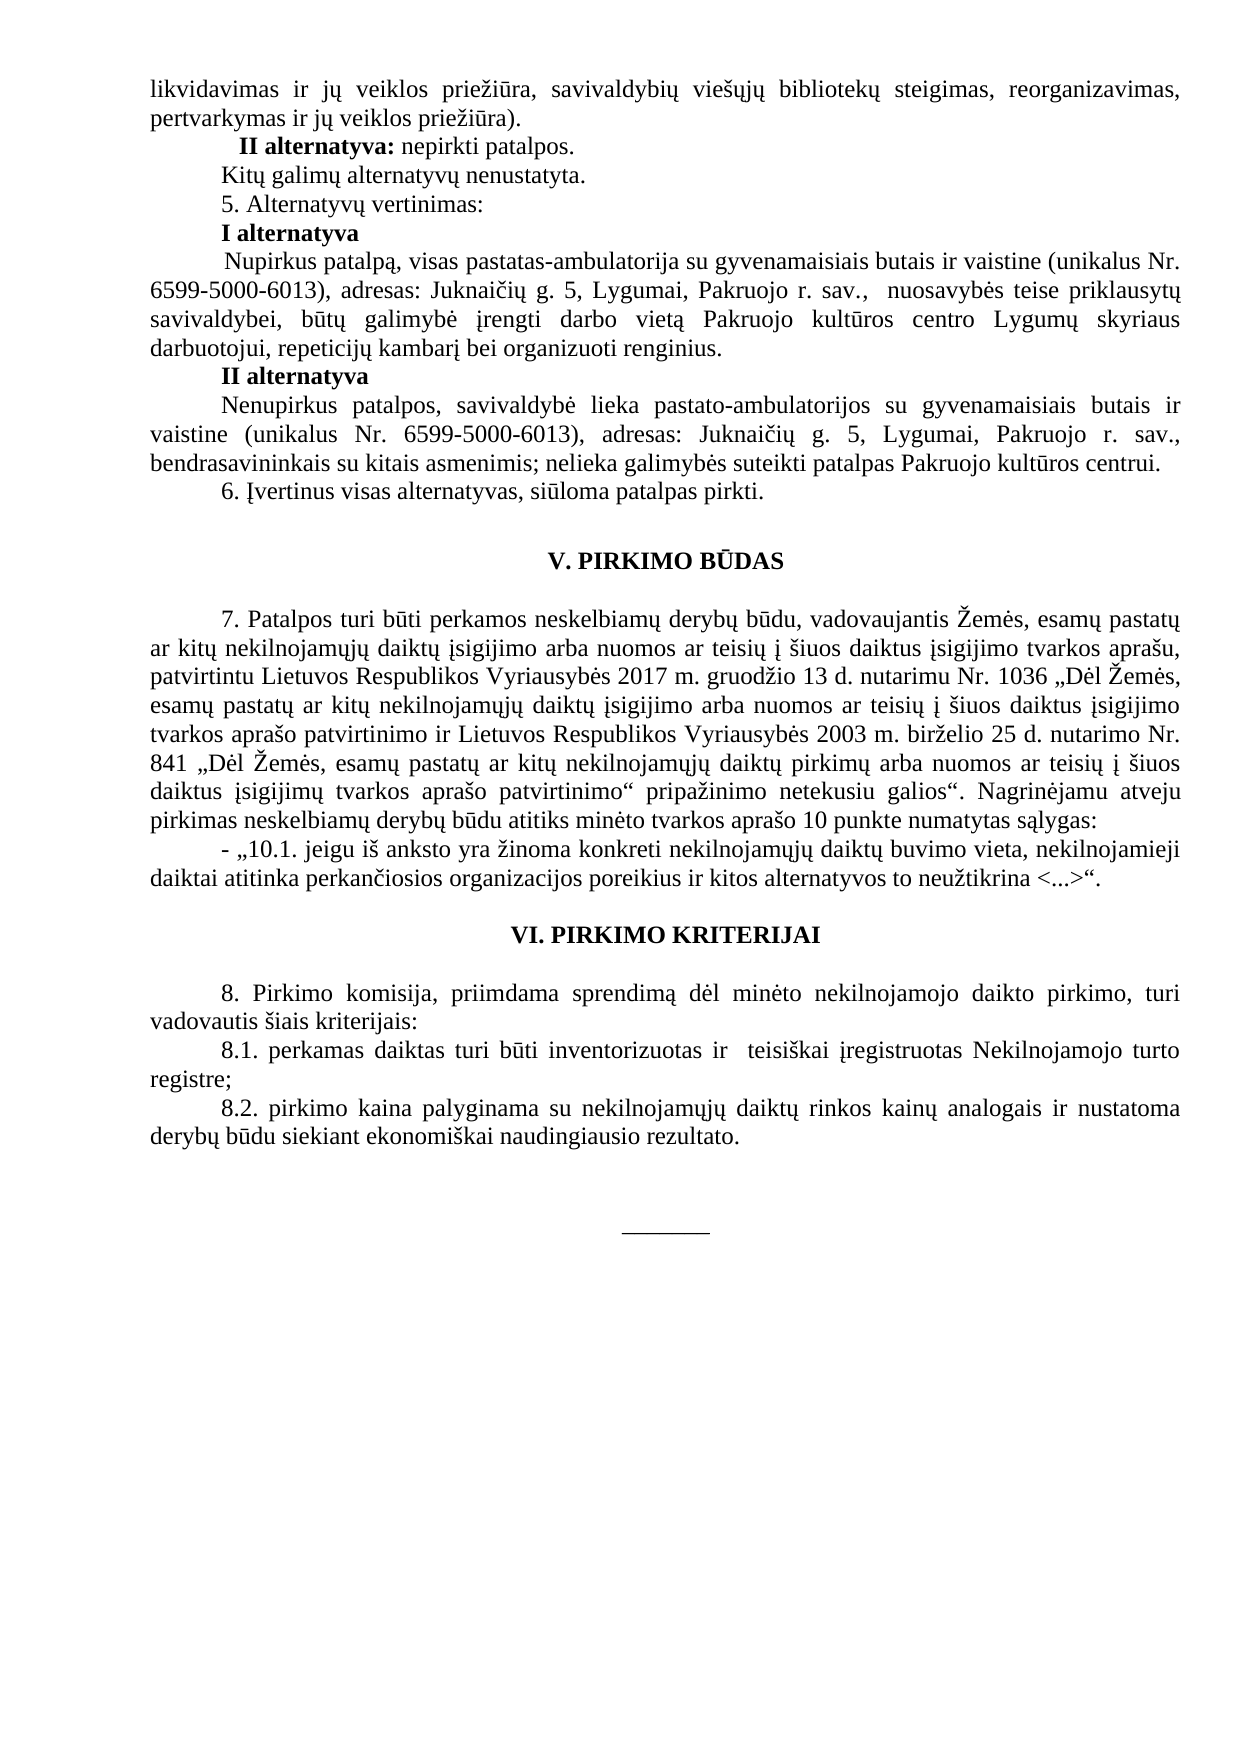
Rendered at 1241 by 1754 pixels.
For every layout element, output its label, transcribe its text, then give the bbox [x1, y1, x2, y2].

text Nenupirkus patalpos, savivaldybė lieka pastato-ambulatorijos su gyvenamaisiais butais ir vaistine (unikalus Nr. 6599-5000-6013), adresas: Juknaičių g. 5, Lygumai, Pakruojo r. sav., bendrasavininkais su kitais asmenimis; nelieka galimybės suteikti patalpas Pakruojo kultūros centrui. [150, 390, 1181, 476]
text II alternatyva: nepirkti patalpos. [150, 131, 1181, 160]
text 6. Įvertinus visas alternatyvas, siūloma patalpas pirkti. [150, 476, 1181, 505]
text 8. Pirkimo komisija, priimdama sprendimą dėl minėto nekilnojamojo daikto pirkimo, turi vadovautis šiais kriterijais: [150, 978, 1181, 1035]
text VI. PIRKIMO KRITERIJAI [150, 920, 1181, 949]
text 7. Patalpos turi būti perkamos neskelbiamų derybų būdu, vadovaujantis Žemės, esamų pastatų ar kitų nekilnojamųjų daiktų įsigijimo arba nuomos ar teisių į šiuos daiktus įsigijimo tvarkos aprašu, patvirtintu Lietuvos Respublikos Vyriausybės 2017 m. gruodžio 13 d. nutarimu Nr. 1036 „Dėl Žemės, esamų pastatų ar kitų nekilnojamųjų daiktų įsigijimo arba nuomos ar teisių į šiuos daiktus įsigijimo tvarkos aprašo patvirtinimo ir Lietuvos Respublikos Vyriausybės 2003 m. birželio 25 d. nutarimo Nr. 841 „Dėl Žemės, esamų pastatų ar kitų nekilnojamųjų daiktų pirkimų arba nuomos ar teisių į šiuos daiktus įsigijimų tvarkos aprašo patvirtinimo“ pripažinimo netekusiu galios“. Nagrinėjamu atveju pirkimas neskelbiamų derybų būdu atitiks minėto tvarkos aprašo 10 punkte numatytas sąlygas: [150, 604, 1181, 834]
text I alternatyva [150, 218, 1181, 246]
text II alternatyva [150, 361, 1181, 390]
text _______ [150, 1208, 1181, 1236]
text 8.1. perkamas daiktas turi būti inventorizuotas ir teisiškai įregistruotas Nekilnojamojo turto registre; [150, 1035, 1181, 1093]
text 8.2. pirkimo kaina palyginama su nekilnojamųjų daiktų rinkos kainų analogais ir nustatoma derybų būdu siekiant ekonomiškai naudingiausio rezultato. [150, 1093, 1181, 1150]
text 5. Alternatyvų vertinimas: [150, 189, 1181, 218]
text - „10.1. jeigu iš anksto yra žinoma konkreti nekilnojamųjų daiktų buvimo vieta, nekilnojamieji daiktai atitinka perkančiosios organizacijos poreikius ir kitos alternatyvos to neužtikrina <...>“. [150, 834, 1181, 891]
text Kitų galimų alternatyvų nenustatyta. [150, 160, 1181, 189]
text likvidavimas ir jų veiklos priežiūra, savivaldybių viešųjų bibliotekų steigimas, reorganizavimas, pertvarkymas ir jų veiklos priežiūra). [150, 74, 1181, 131]
text Nupirkus patalpą, visas pastatas-ambulatorija su gyvenamaisiais butais ir vaistine (unikalus Nr. 6599-5000-6013), adresas: Juknaičių g. 5, Lygumai, Pakruojo r. sav., nuosavybės teise priklausytų savivaldybei, būtų galimybė įrengti darbo vietą Pakruojo kultūros centro Lygumų skyriaus darbuotojui, repeticijų kambarį bei organizuoti renginius. [150, 246, 1181, 361]
text V. PIRKIMO BŪDAS [150, 546, 1181, 575]
